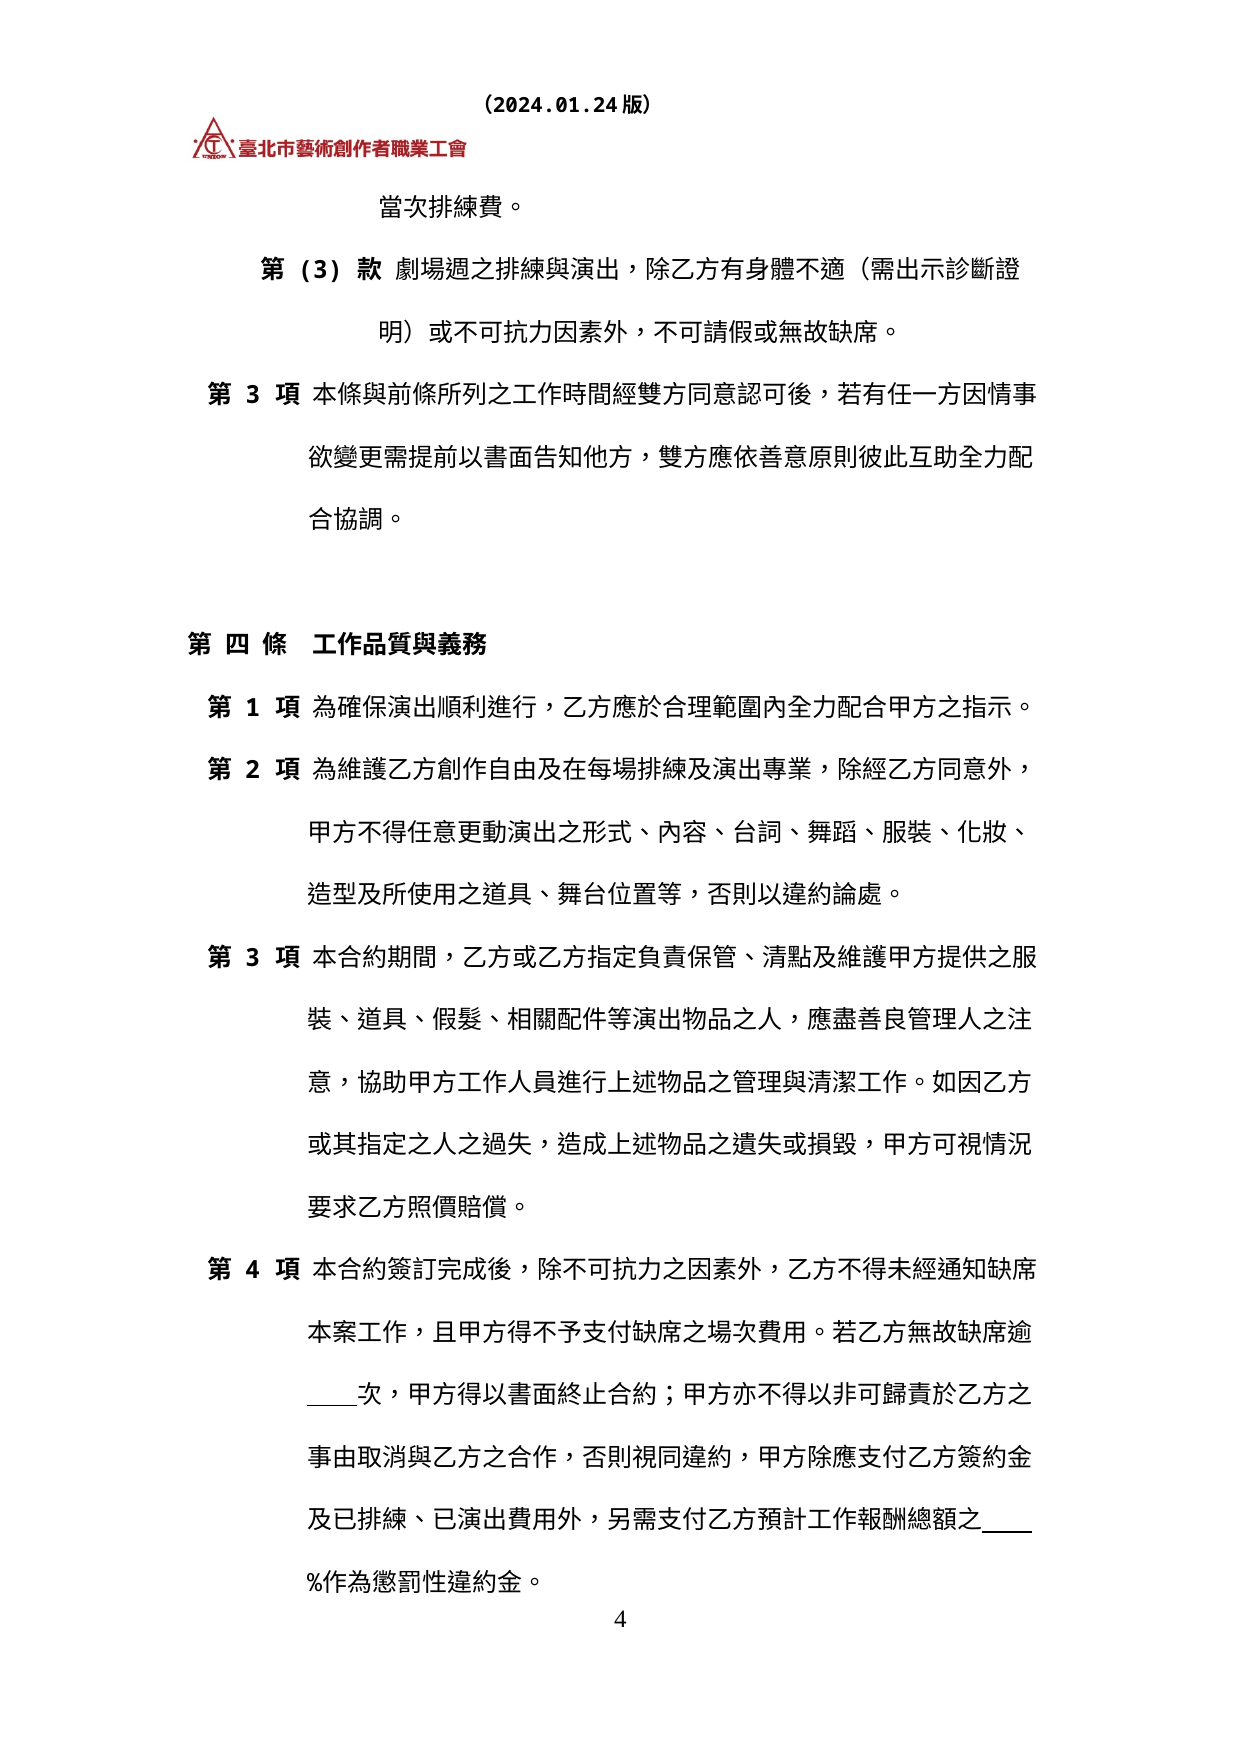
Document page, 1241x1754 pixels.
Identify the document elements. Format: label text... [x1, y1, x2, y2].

text 當次排練費。 [378, 164, 1053, 226]
text 第 2 項 為維護乙方創作自由及在每場排練及演出專業，除經乙方同意外，甲方不得任意更動演出之形式、內容、台詞、舞蹈、服裝、化妝、造型及所使用之道具、舞台位置等，否則以違約論處。 [207, 726, 1053, 914]
text 第 1 項 為確保演出順利進行，乙方應於合理範圍內全力配合甲方之指示。 [208, 664, 1053, 726]
text 第 3 項 本條與前條所列之工作時間經雙方同意認可後，若有任一方因情事欲變更需提前以書面告知他方，雙方應依善意原則彼此互助全力配合協調。 [208, 351, 1053, 539]
text 第 四 條 工作品質與義務 [187, 601, 1053, 664]
text 第 3 項 本合約期間，乙方或乙方指定負責保管、清點及維護甲方提供之服裝、道具、假髮、相關配件等演出物品之人，應盡善良管理人之注意，協助甲方工作人員進行上述物品之管理與清潔工作。如因乙方或其指定之人之過失，造成上述物品之遺失或損毀，甲方可視情況要求乙方照價賠償。 [207, 914, 1053, 1226]
text 第 4 項 本合約簽訂完成後，除不可抗力之因素外，乙方不得未經通知缺席本案工作，且甲方得不予支付缺席之場次費用。若乙方無故缺席逾＿＿次，甲方得以書面終止合約；甲方亦不得以非可歸責於乙方之事由取消與乙方之合作，否則視同違約，甲方除應支付乙方簽約金及已排練、已演出費用外，另需支付乙方預計工作報酬總額之 %作為懲罰性違約金。 [207, 1226, 1053, 1601]
text 第 (3) 款 劇場週之排練與演出，除乙方有身體不適（需出示診斷證明）或不可抗力因素外，不可請假或無故缺席。 [260, 226, 1053, 351]
